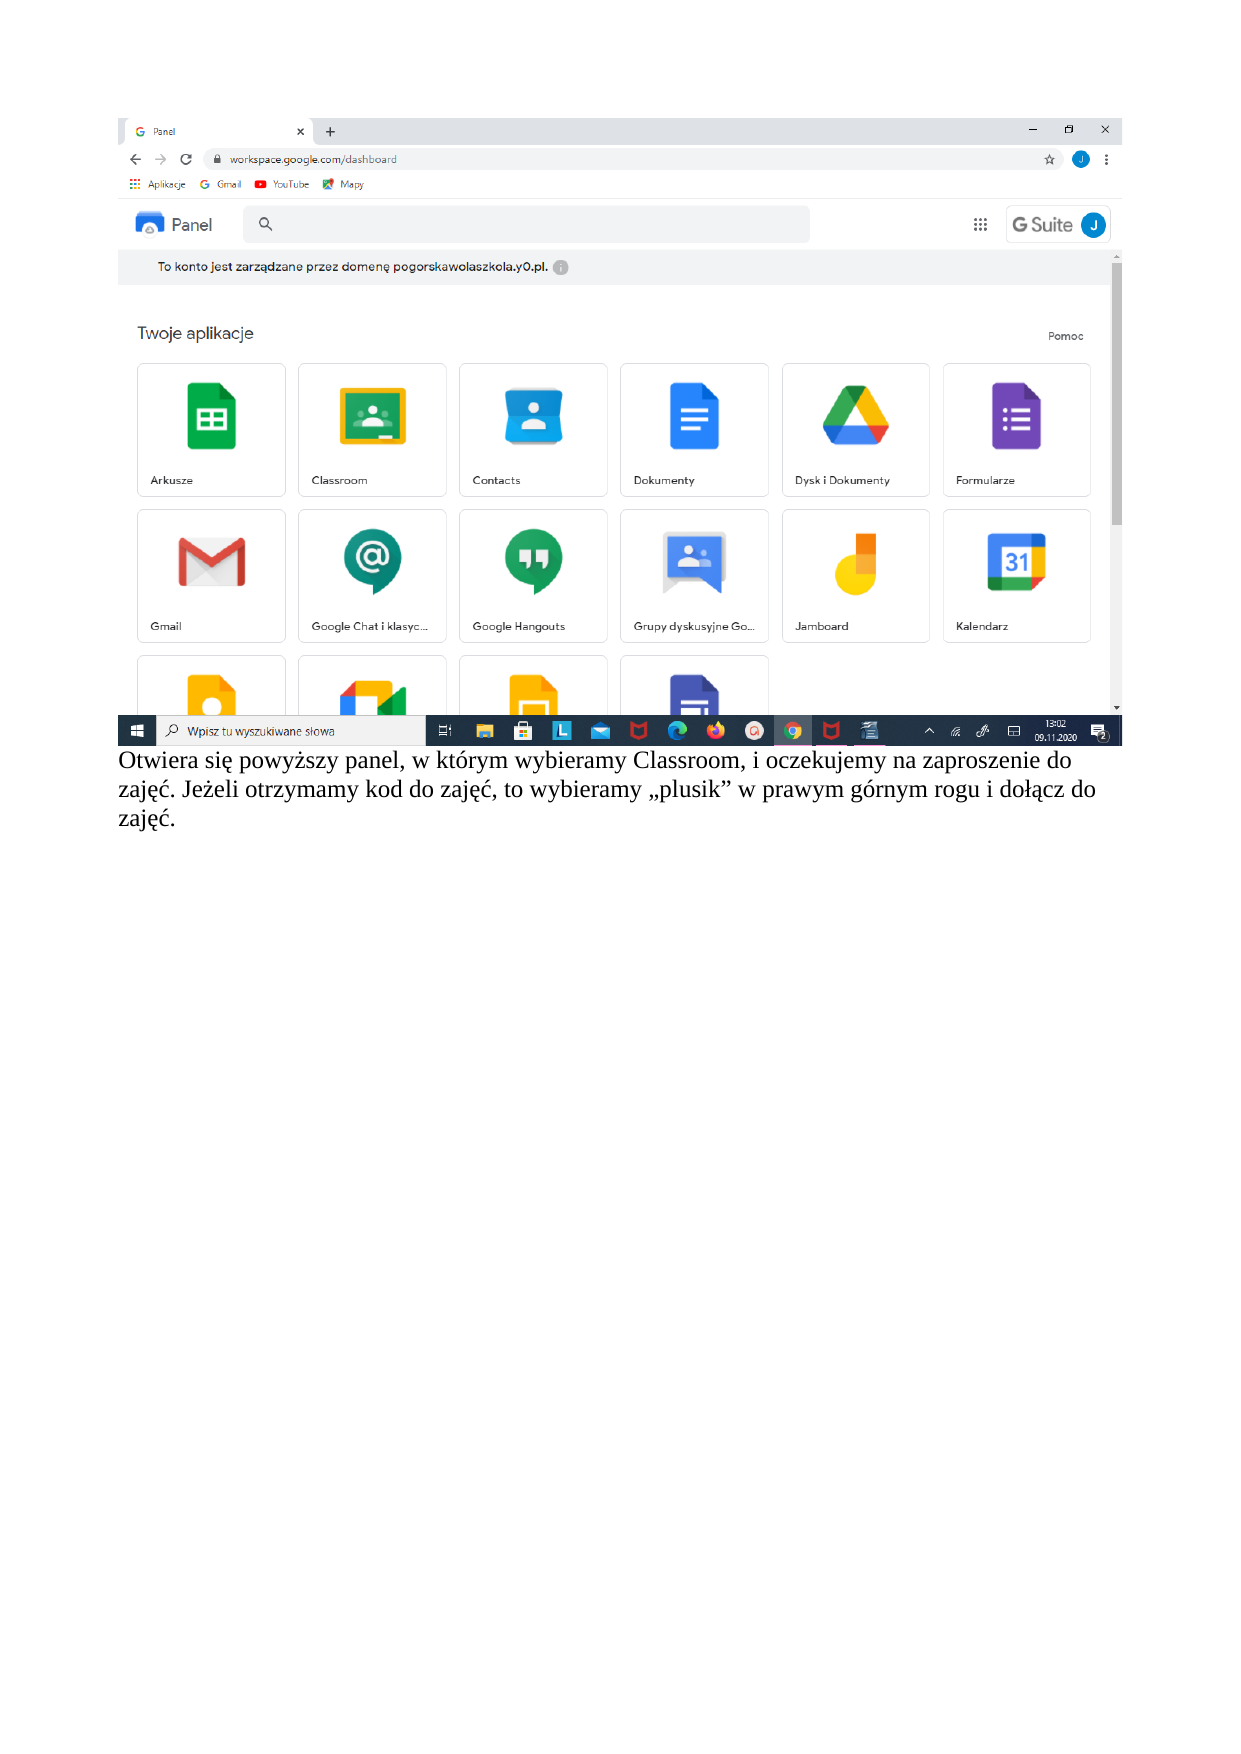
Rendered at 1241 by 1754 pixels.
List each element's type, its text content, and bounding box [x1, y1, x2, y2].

picture [118, 118, 1123, 746]
text Otwiera się powyższy panel, w którym wybieramy Classroom, i oczekujemy na zaproszenie do zajęć. Jeżeli otrzymamy kod do zajęć, to wybieramy „plusik” w prawym górnym rogu i dołącz do zajęć. [118, 746, 1122, 832]
